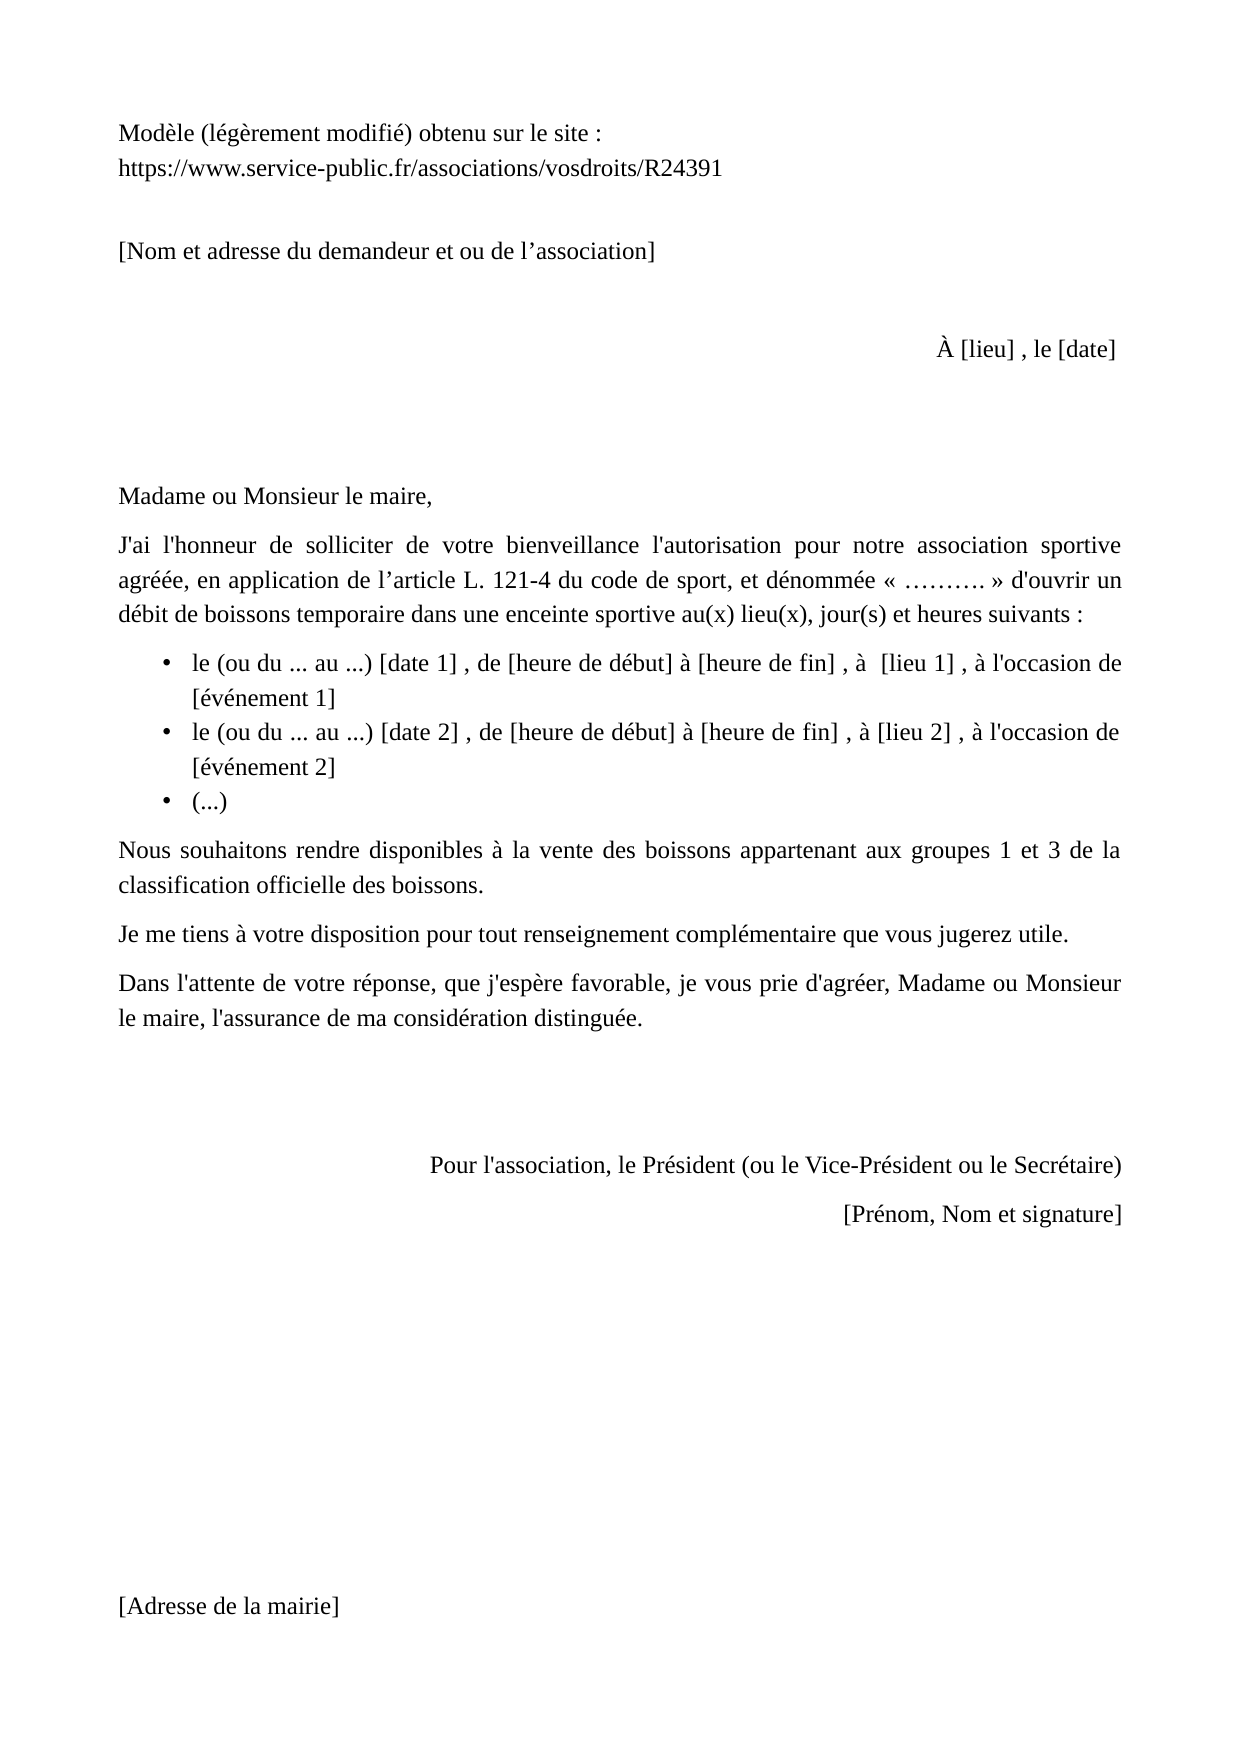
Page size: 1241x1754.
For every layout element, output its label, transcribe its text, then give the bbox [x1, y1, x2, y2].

text À [lieu] , le [date] [118, 334, 1122, 363]
text Modèle (légèrement modifié) obtenu sur le site : [118, 118, 1122, 147]
list le (ou du ... au ...) [date 2] , de [heure de début] à [heure de fin] , à [lieu 2] , à l'occasion de [événement 2] [162, 717, 1122, 781]
text [Nom et adresse du demandeur et ou de l’association] [118, 236, 1122, 265]
text Nous souhaitons rendre disponibles à la vente des boissons appartenant aux groupes 1 et 3 de la classification officielle des boissons. [118, 836, 1122, 899]
list le (ou du ... au ...) [date 1] , de [heure de début] à [heure de fin] , à [lieu 1] , à l'occasion de [événement 1] [162, 648, 1122, 712]
text https://www.service-public.fr/associations/vosdroits/R24391 [118, 153, 1122, 181]
text Madame ou Monsieur le maire, [118, 481, 1122, 510]
text Dans l'attente de votre réponse, que j'espère favorable, je vous prie d'agréer, Madame ou Monsieur le maire, l'assurance de ma considération distinguée. [118, 968, 1122, 1031]
text J'ai l'honneur de solliciter de votre bienveillance l'autorisation pour notre association sportive agréée, en application de l’article L. 121-4 du code de sport, et dénommée « ………. » d'ouvrir un débit de boissons temporaire dans une enceinte sportive au(x) lieu(x), jour(s) et heures suivants : [118, 531, 1122, 628]
text Je me tiens à votre disposition pour tout renseignement complémentaire que vous jugerez utile. [118, 919, 1122, 948]
list (...) [162, 786, 1122, 815]
text [Adresse de la mairie] [118, 1591, 1122, 1620]
text Pour l'association, le Président (ou le Vice-Président ou le Secrétaire) [118, 1150, 1122, 1178]
text [Prénom, Nom et signature] [118, 1199, 1122, 1228]
